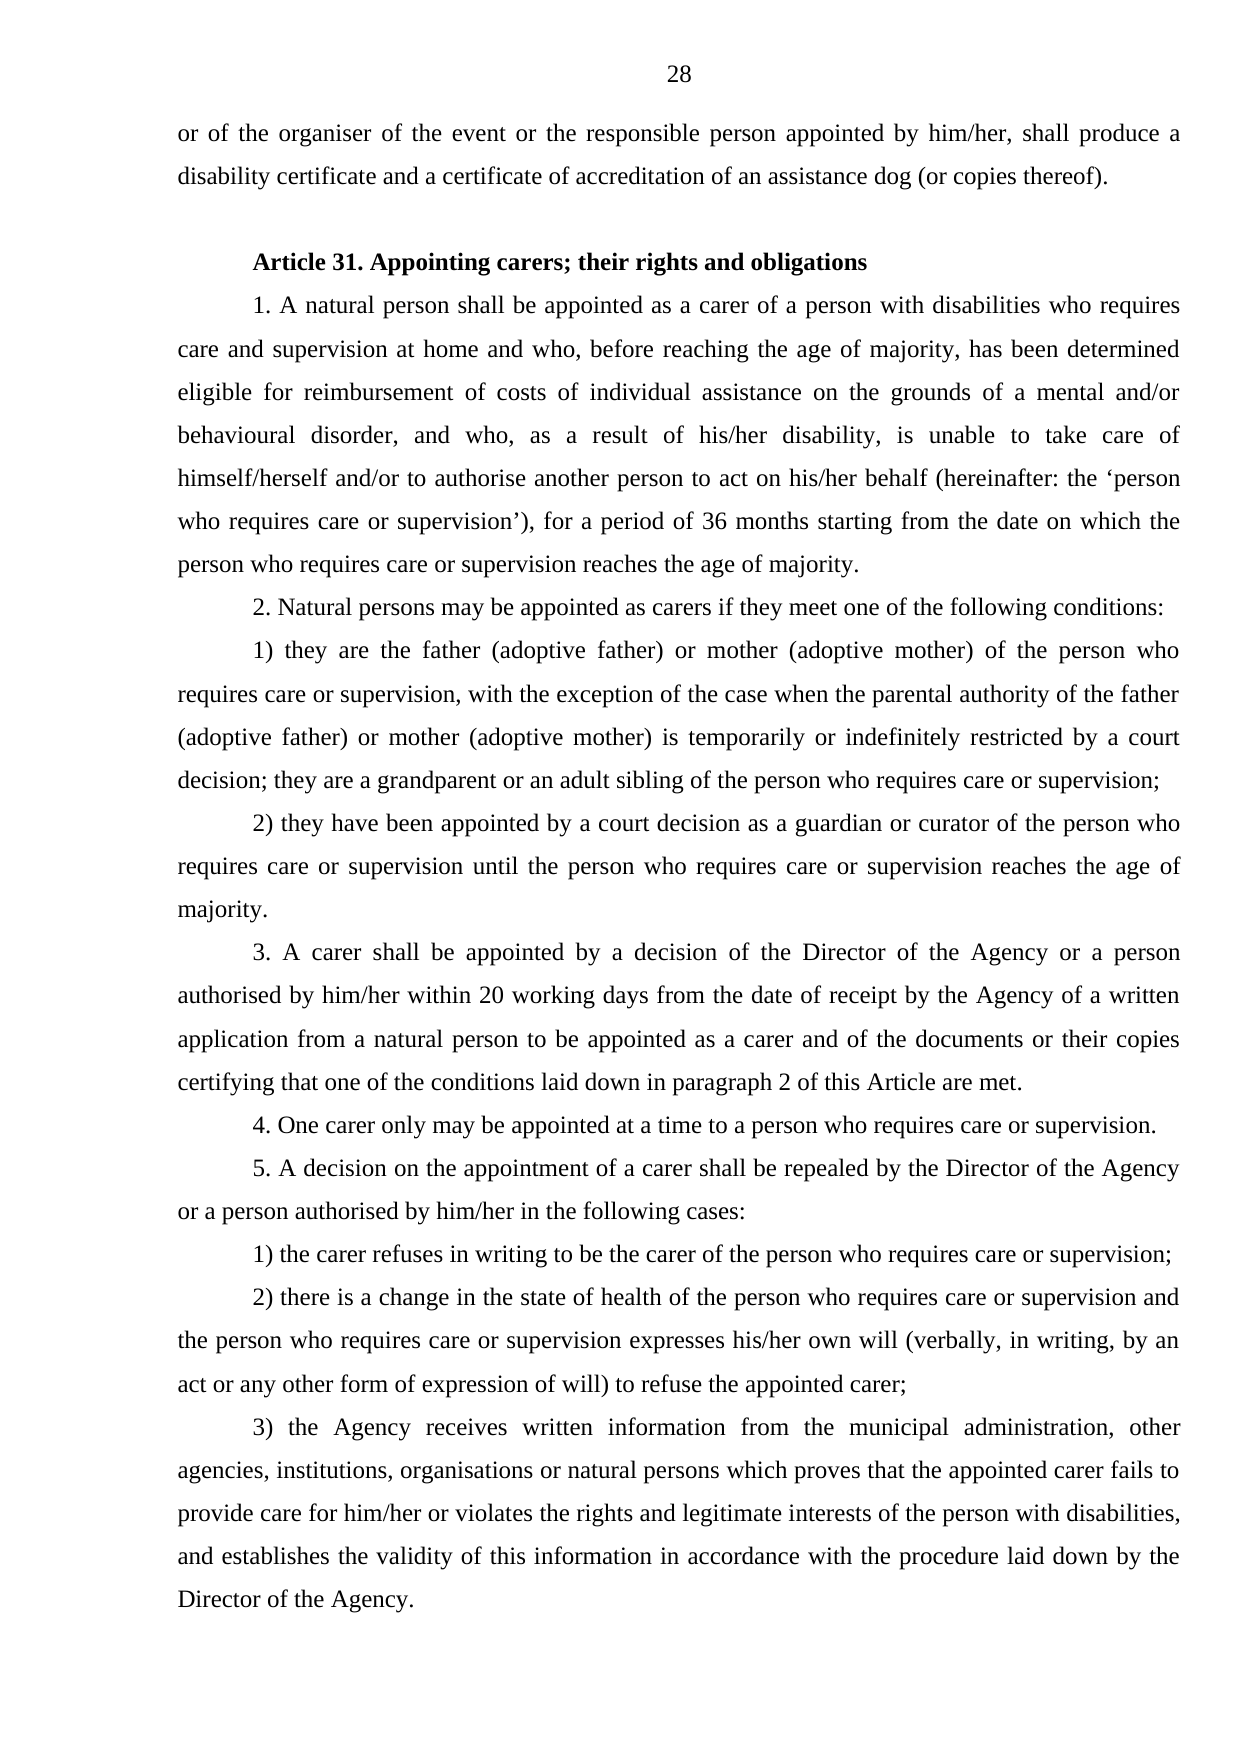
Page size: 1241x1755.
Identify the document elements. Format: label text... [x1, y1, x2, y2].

text 1. A natural person shall be appointed as a carer of a person with disabilities who requires care and supervision at home and who, before reaching the age of majority, has been determined eligible for reimbursement of costs of individual assistance on the grounds of a mental and/or behavioural disorder, and who, as a result of his/her disability, is unable to take care of himself/herself and/or to authorise another person to act on his/her behalf (hereinafter: the ‘person who requires care or supervision’), for a period of 36 months starting from the date on which the person who requires care or supervision reaches the age of majority. [177, 291, 1181, 578]
text 4. One carer only may be appointed at a time to a person who requires care or supervision. [177, 1110, 1181, 1139]
text Article 31. Appointing carers; their rights and obligations [177, 247, 1181, 276]
text 2) there is a change in the state of health of the person who requires care or supervision and the person who requires care or supervision expresses his/her own will (verbally, in writing, by an act or any other form of expression of will) to refuse the appointed carer; [177, 1282, 1181, 1397]
text 3) the Agency receives written information from the municipal administration, other agencies, institutions, organisations or natural persons which proves that the appointed carer fails to provide care for him/her or violates the rights and legitimate interests of the person with disabilities, and establishes the validity of this information in accordance with the procedure laid down by the Director of the Agency. [177, 1412, 1181, 1613]
text 2. Natural persons may be appointed as carers if they meet one of the following conditions: [177, 592, 1181, 621]
text 1) the carer refuses in writing to be the carer of the person who requires care or supervision; [177, 1239, 1181, 1268]
text 2) they have been appointed by a court decision as a guardian or curator of the person who requires care or supervision until the person who requires care or supervision reaches the age of majority. [177, 808, 1181, 923]
text 3. A carer shall be appointed by a decision of the Director of the Agency or a person authorised by him/her within 20 working days from the date of receipt by the Agency of a written application from a natural person to be appointed as a carer and of the documents or their copies certifying that one of the conditions laid down in paragraph 2 of this Article are met. [177, 937, 1181, 1096]
text or of the organiser of the event or the responsible person appointed by him/her, shall produce a disability certificate and a certificate of accreditation of an assistance dog (or copies thereof). [177, 118, 1181, 190]
text 1) they are the father (adoptive father) or mother (adoptive mother) of the person who requires care or supervision, with the exception of the case when the parental authority of the father (adoptive father) or mother (adoptive mother) is temporarily or indefinitely restricted by a court decision; they are a grandparent or an adult sibling of the person who requires care or supervision; [177, 636, 1181, 794]
text 5. A decision on the appointment of a carer shall be repealed by the Director of the Agency or a person authorised by him/her in the following cases: [177, 1153, 1181, 1225]
